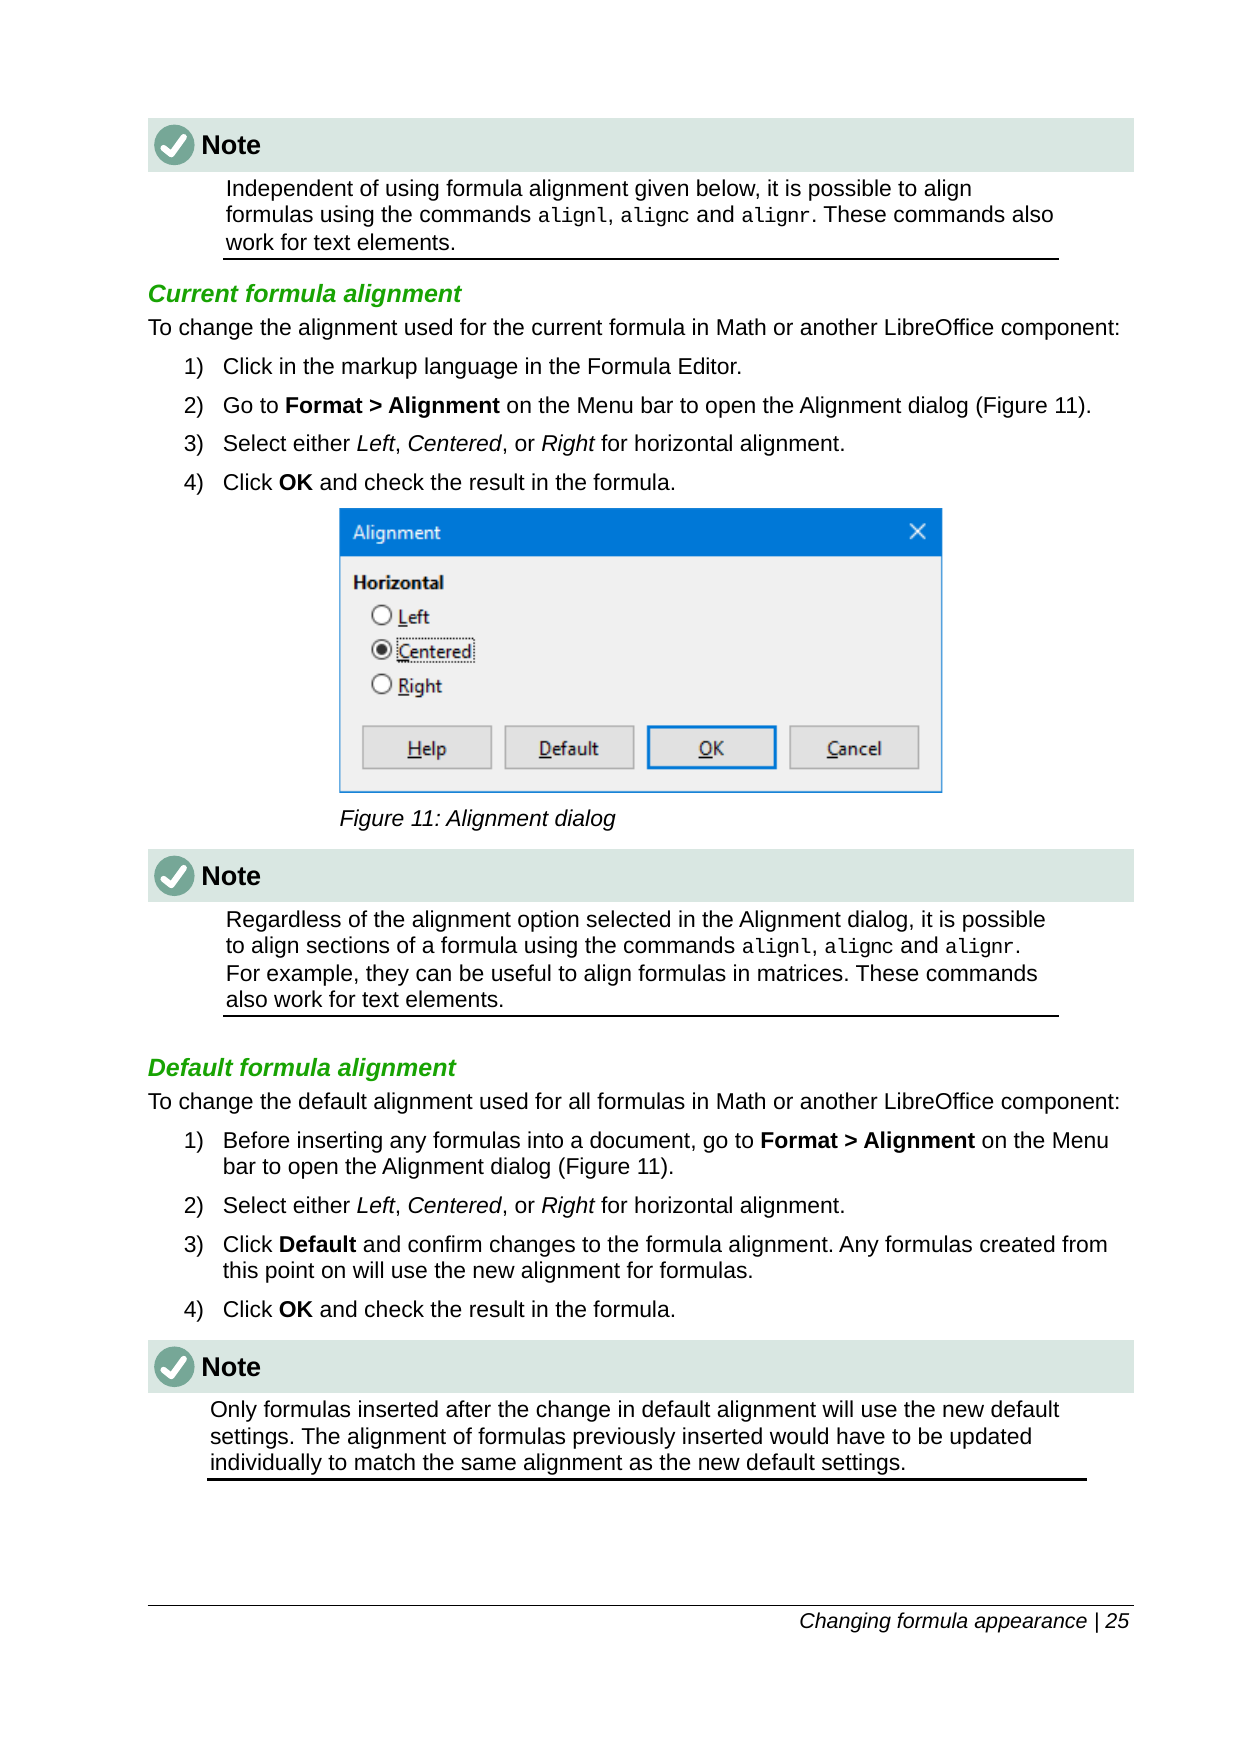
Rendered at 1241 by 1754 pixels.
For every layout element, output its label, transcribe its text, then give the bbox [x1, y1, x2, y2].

list Click OK and check the result in the formula. [204, 469, 1134, 496]
text Figure 11: Alignment dialog [339, 805, 942, 831]
list Click OK and check the result in the formula. [204, 1296, 1134, 1322]
text Only formulas inserted after the change in default alignment will use the new default settings. The alignment of formulas previously inserted would have to be updated individually to match the same alignment as the new default settings. [207, 1393, 1087, 1478]
subtitle Note [148, 1340, 1134, 1393]
list Select either Left, Centered, or Right for horizontal alignment. [204, 1192, 1134, 1218]
list Click in the markup language in the Formula Editor. [204, 353, 1134, 379]
text To change the alignment used for the current formula in Math or another LibreOffice component: [148, 314, 1134, 340]
list Go to Format > Alignment on the Menu bar to open the Alignment dialog (Figure 11). [204, 392, 1134, 418]
list Before inserting any formulas into a document, go to Format > Alignment on the Menu bar to open the Alignment dialog (Figure 11). [204, 1127, 1134, 1179]
list Select either Left, Centered, or Right for horizontal alignment. [204, 430, 1134, 457]
text Independent of using formula alignment given below, it is possible to align formulas using the commands alignl, alignc and alignr. These commands also work for text elements. [223, 172, 1059, 258]
subtitle Current formula alignment [148, 279, 1134, 308]
subtitle Note [148, 118, 1134, 172]
picture [339, 508, 943, 793]
text Regardless of the alignment option selected in the Alignment dialog, it is possible to align sections of a formula using the commands alignl, alignc and alignr. For example, they can be useful to align formulas in matrices. These commands also work for text elements. [223, 902, 1059, 1015]
text To change the default alignment used for all formulas in Math or another LibreOffice component: [148, 1088, 1134, 1114]
list Click Default and confirm changes to the formula alignment. Any formulas created from this point on will use the new alignment for formulas. [204, 1231, 1134, 1283]
subtitle Default formula alignment [148, 1053, 1134, 1082]
subtitle Note [148, 849, 1134, 902]
